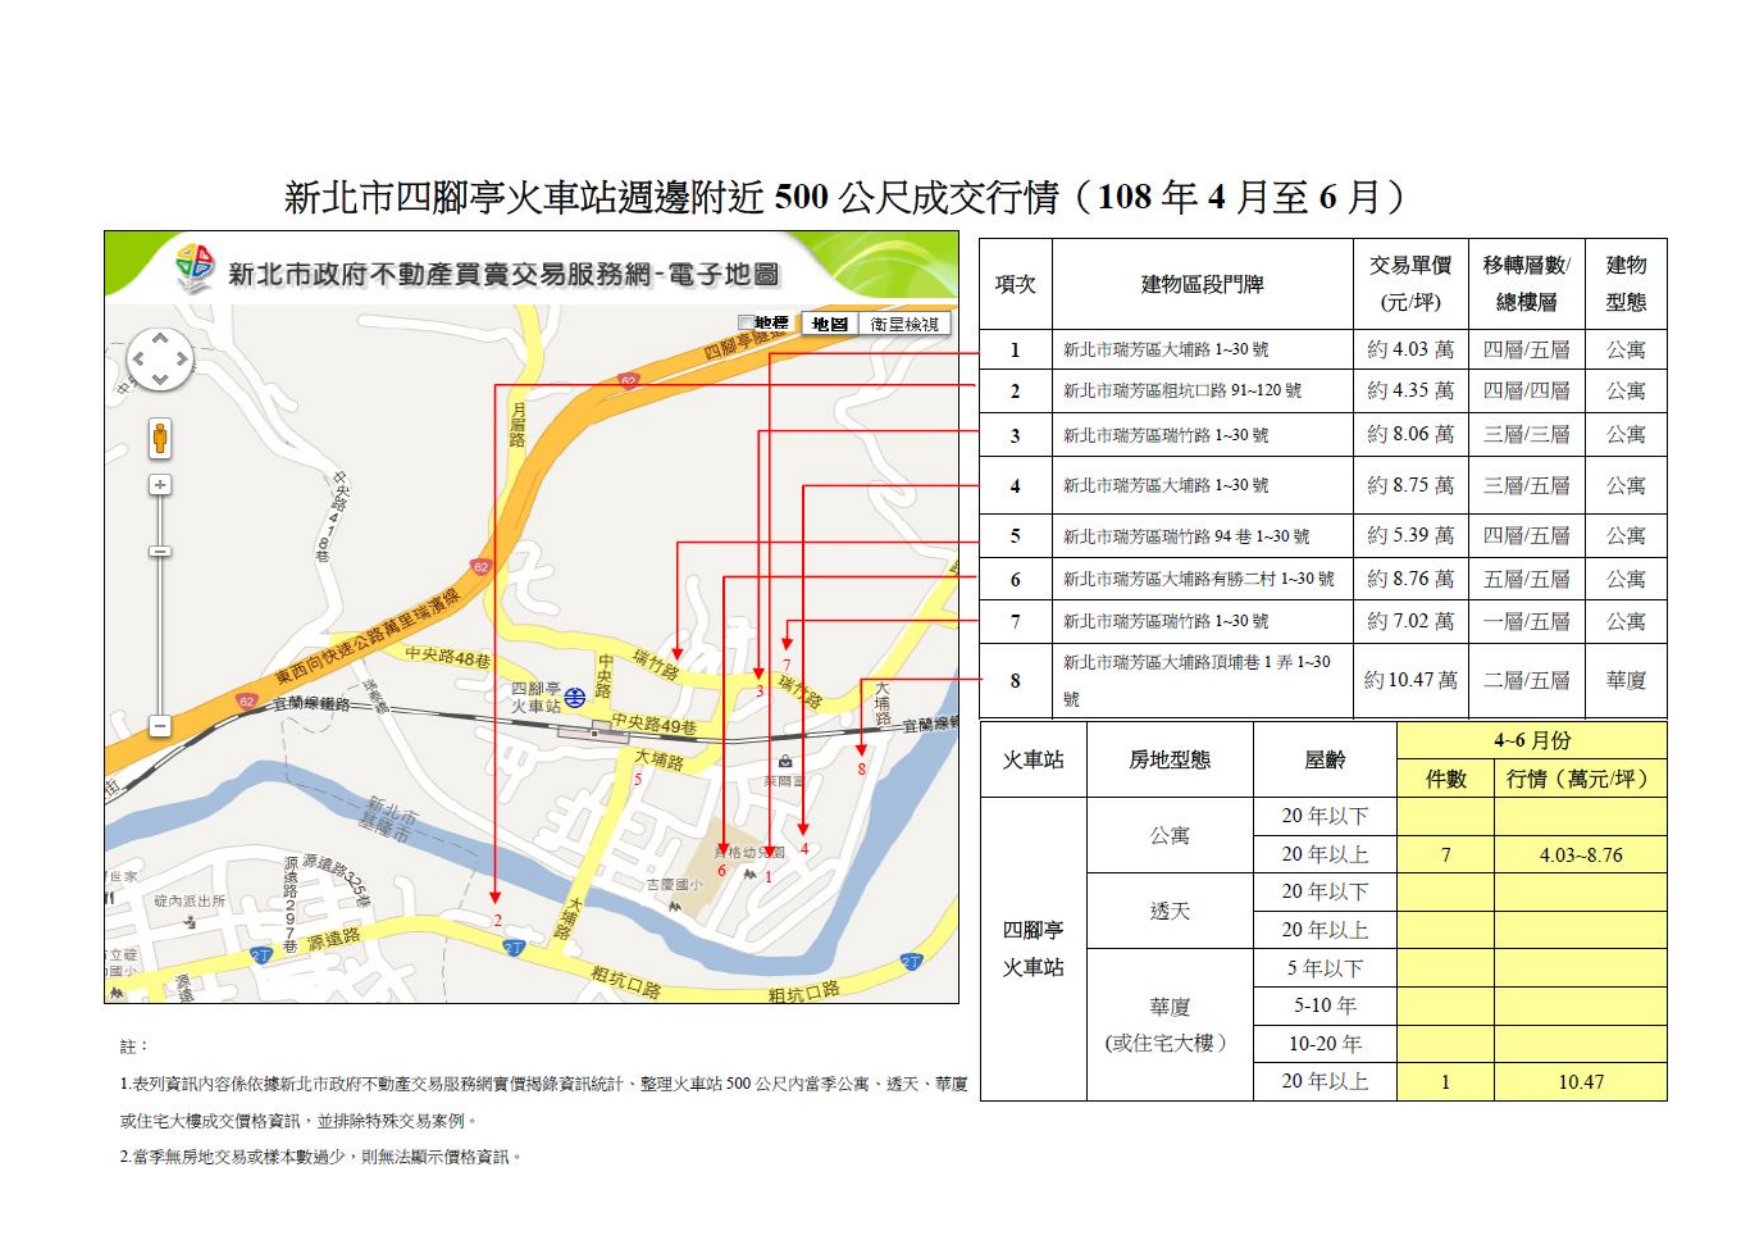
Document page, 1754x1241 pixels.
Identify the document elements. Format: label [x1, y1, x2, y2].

picture [59, 120, 1695, 1203]
